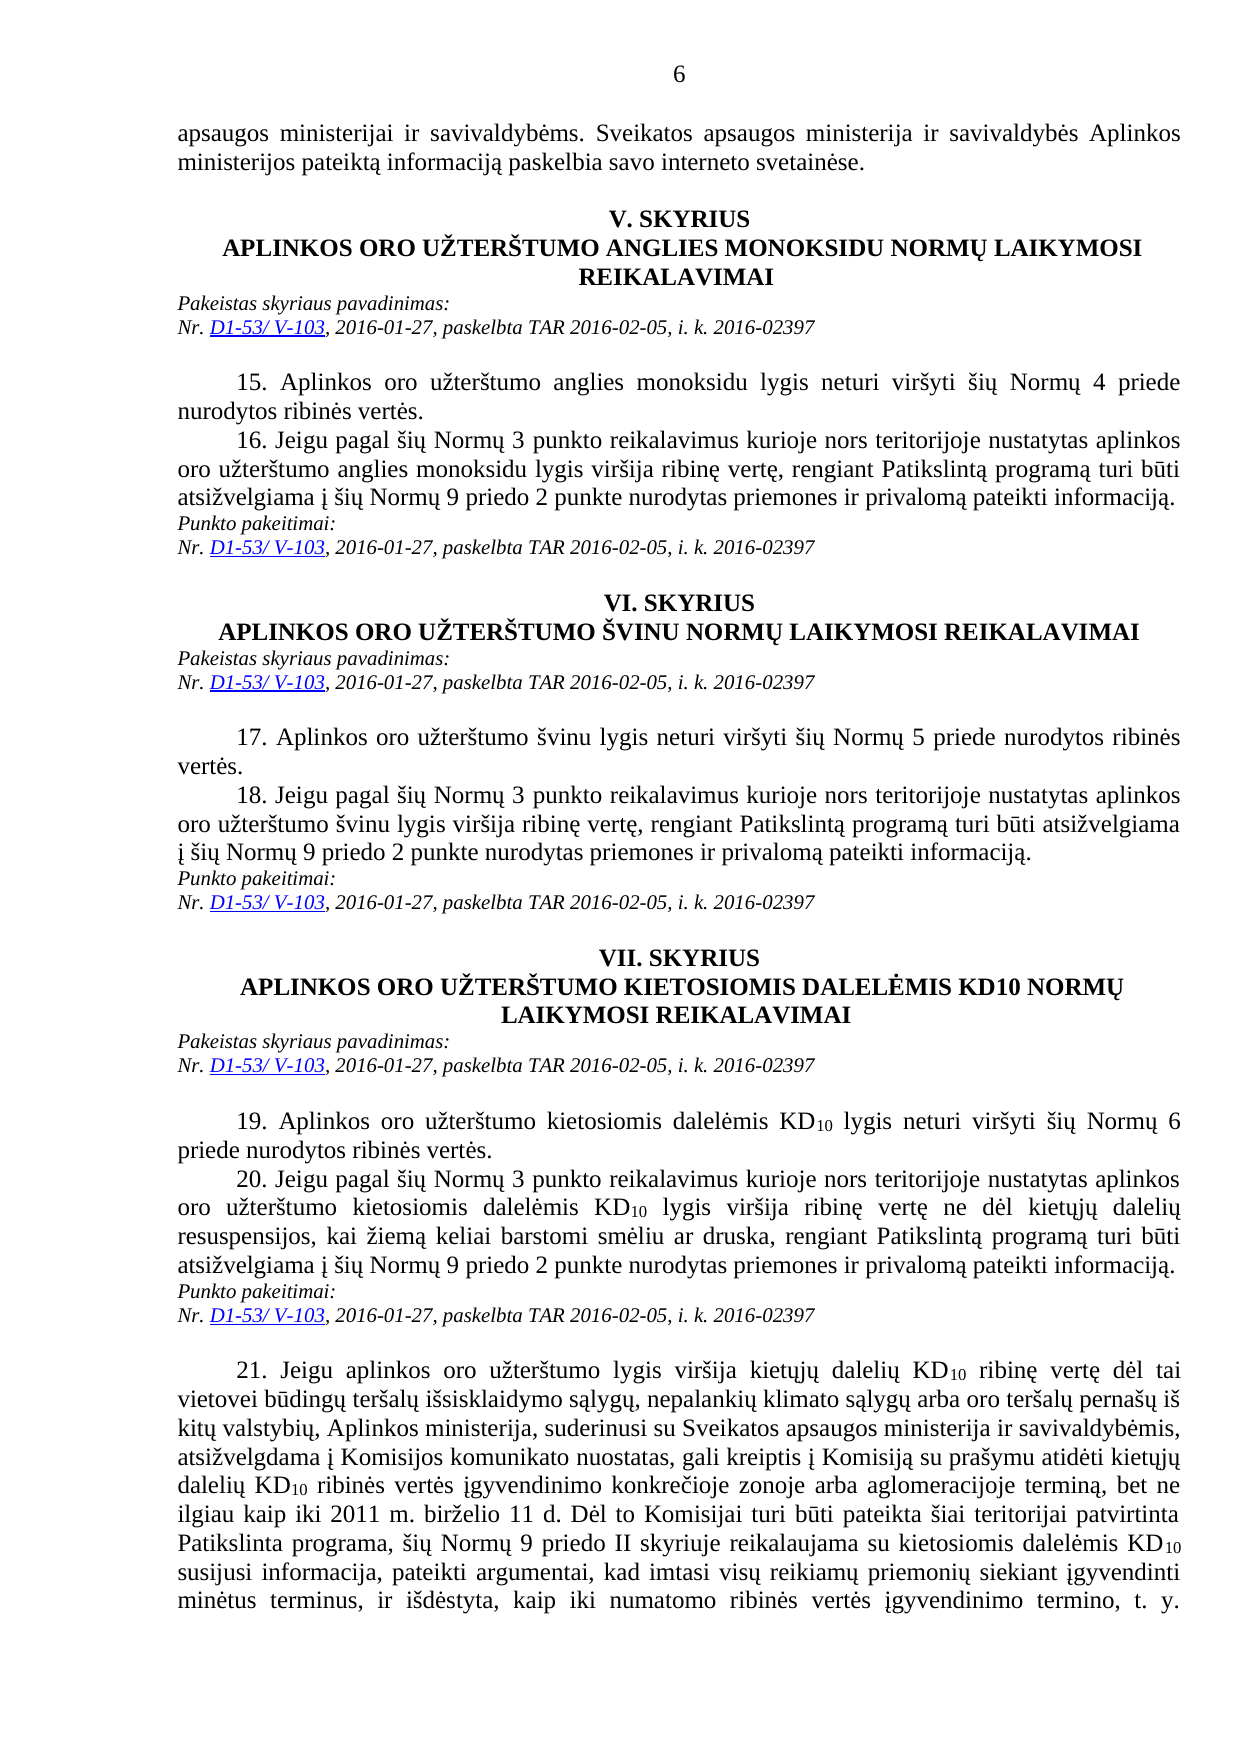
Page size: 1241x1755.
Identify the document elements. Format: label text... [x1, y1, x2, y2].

text apsaugos ministerijai ir savivaldybėms. Sveikatos apsaugos ministerija ir savivaldybės Aplinkos ministerijos pateiktą informaciją paskelbia savo interneto svetainėse. [177, 118, 1181, 176]
text Nr. D1-53/ V-103, 2016-01-27, paskelbta TAR 2016-02-05, i. k. 2016-02397 [177, 1053, 1181, 1077]
text Punkto pakeitimai: [177, 1279, 1181, 1303]
text Nr. D1-53/ V-103, 2016-01-27, paskelbta TAR 2016-02-05, i. k. 2016-02397 [177, 1303, 1181, 1327]
text 17. Aplinkos oro užterštumo švinu lygis neturi viršyti šių Normų 5 priede nurodytos ribinės vertės. [177, 722, 1181, 780]
text Pakeistas skyriaus pavadinimas: [177, 291, 1181, 315]
text Nr. D1-53/ V-103, 2016-01-27, paskelbta TAR 2016-02-05, i. k. 2016-02397 [177, 535, 1181, 559]
text V. SKYRIUS APLINKOS ORO UŽTERŠTUMO ANGLIES MONOKSIDU NORMŲ LAIKYMOSI REIKALAVIMAI [177, 204, 1181, 291]
text 18. Jeigu pagal šių Normų 3 punkto reikalavimus kurioje nors teritorijoje nustatytas aplinkos oro užterštumo švinu lygis viršija ribinę vertę, rengiant Patikslintą programą turi būti atsižvelgiama į šių Normų 9 priedo 2 punkte nurodytas priemones ir privalomą pateikti informaciją. [177, 780, 1181, 866]
text 21. Jeigu aplinkos oro užterštumo lygis viršija kietųjų dalelių KD10 ribinę vertę dėl tai vietovei būdingų teršalų išsisklaidymo sąlygų, nepalankių klimato sąlygų arba oro teršalų pernašų iš kitų valstybių, Aplinkos ministerija, suderinusi su Sveikatos apsaugos ministerija ir savivaldybėmis, atsižvelgdama į Komisijos komunikato nuostatas, gali kreiptis į Komisiją su prašymu atidėti kietųjų dalelių KD10 ribinės vertės įgyvendinimo konkrečioje zonoje arba aglomeracijoje terminą, bet ne ilgiau kaip iki 2011 m. birželio 11 d. Dėl to Komisijai turi būti pateikta šiai teritorijai patvirtinta Patikslinta programa, šių Normų 9 priedo II skyriuje reikalaujama su kietosiomis dalelėmis KD10 susijusi informacija, pateikti argumentai, kad imtasi visų reikiamų priemonių siekiant įgyvendinti minėtus terminus, ir išdėstyta, kaip iki numatomo ribinės vertės įgyvendinimo termino, t. y. [177, 1356, 1181, 1614]
text VII. SKYRIUS APLINKOS ORO UŽTERŠTUMO KIETOSIOMIS DALELĖMIS KD10 NORMŲ LAIKYMOSI REIKALAVIMAI [177, 943, 1181, 1029]
text 20. Jeigu pagal šių Normų 3 punkto reikalavimus kurioje nors teritorijoje nustatytas aplinkos oro užterštumo kietosiomis dalelėmis KD10 lygis viršija ribinę vertę ne dėl kietųjų dalelių resuspensijos, kai žiemą keliai barstomi smėliu ar druska, rengiant Patikslintą programą turi būti atsižvelgiama į šių Normų 9 priedo 2 punkte nurodytas priemones ir privalomą pateikti informaciją. [177, 1164, 1181, 1279]
text Punkto pakeitimai: [177, 866, 1181, 890]
text Nr. D1-53/ V-103, 2016-01-27, paskelbta TAR 2016-02-05, i. k. 2016-02397 [177, 890, 1181, 914]
text 15. Aplinkos oro užterštumo anglies monoksidu lygis neturi viršyti šių Normų 4 priede nurodytos ribinės vertės. [177, 367, 1181, 425]
text Punkto pakeitimai: [177, 511, 1181, 535]
text Nr. D1-53/ V-103, 2016-01-27, paskelbta TAR 2016-02-05, i. k. 2016-02397 [177, 315, 1181, 339]
text 16. Jeigu pagal šių Normų 3 punkto reikalavimus kurioje nors teritorijoje nustatytas aplinkos oro užterštumo anglies monoksidu lygis viršija ribinę vertę, rengiant Patikslintą programą turi būti atsižvelgiama į šių Normų 9 priedo 2 punkte nurodytas priemones ir privalomą pateikti informaciją. [177, 425, 1181, 511]
text VI. SKYRIUS APLINKOS ORO UŽTERŠTUMO ŠVINU NORMŲ LAIKYMOSI REIKALAVIMAI [177, 588, 1181, 646]
text Pakeistas skyriaus pavadinimas: [177, 1029, 1181, 1053]
text 19. Aplinkos oro užterštumo kietosiomis dalelėmis KD10 lygis neturi viršyti šių Normų 6 priede nurodytos ribinės vertės. [177, 1106, 1181, 1164]
text Nr. D1-53/ V-103, 2016-01-27, paskelbta TAR 2016-02-05, i. k. 2016-02397 [177, 670, 1181, 694]
text Pakeistas skyriaus pavadinimas: [177, 646, 1181, 670]
